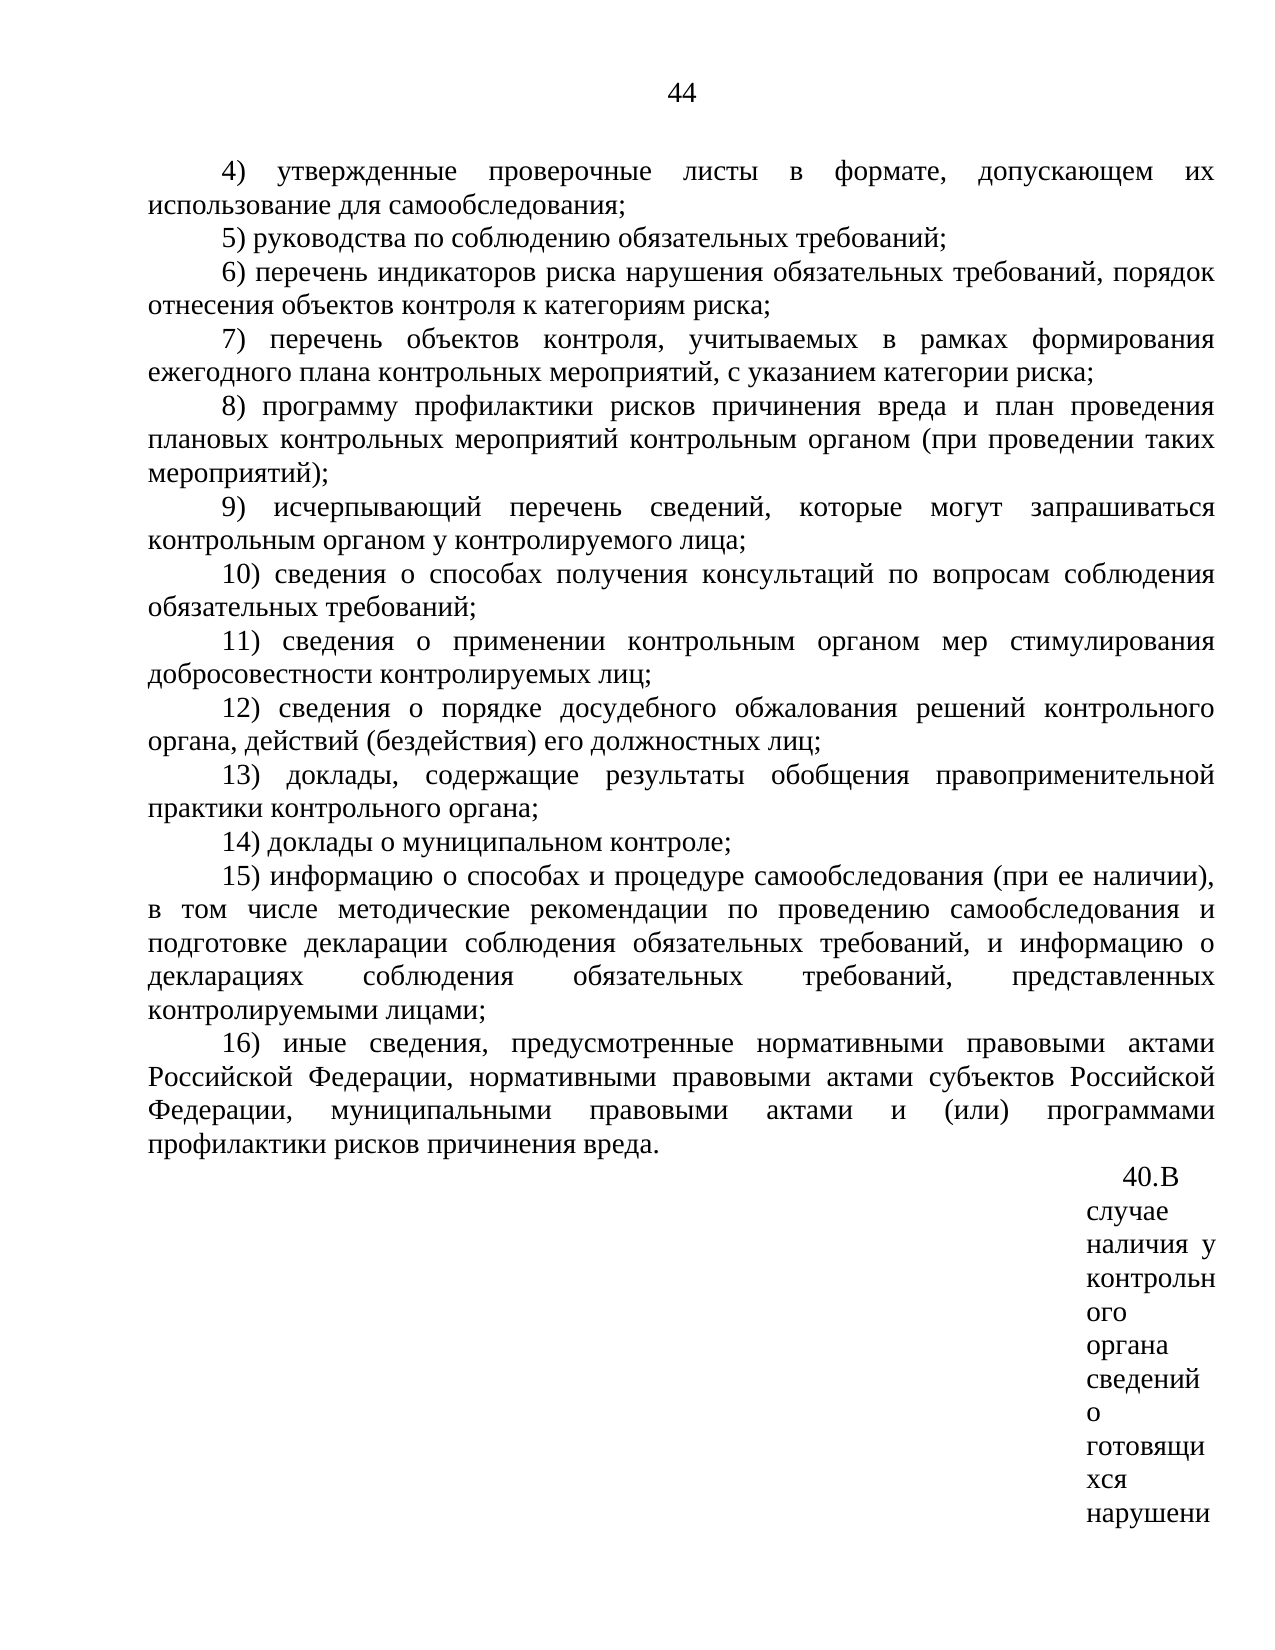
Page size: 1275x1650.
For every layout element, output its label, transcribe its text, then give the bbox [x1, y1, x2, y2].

text 6) перечень индикаторов риска нарушения обязательных требований, порядок отнесения объектов контроля к категориям риска; [148, 254, 1216, 321]
text 5) руководства по соблюдению обязательных требований; [148, 220, 1216, 254]
text 8) программу профилактики рисков причинения вреда и план проведения плановых контрольных мероприятий контрольным органом (при проведении таких мероприятий); [148, 388, 1216, 489]
text 14) доклады о муниципальном контроле; [148, 824, 1216, 858]
text 7) перечень объектов контроля, учитываемых в рамках формирования ежегодного плана контрольных мероприятий, с указанием категории риска; [148, 321, 1216, 388]
text 10) сведения о способах получения консультаций по вопросам соблюдения обязательных требований; [148, 556, 1216, 623]
text 12) сведения о порядке досудебного обжалования решений контрольного органа, действий (бездействия) его должностных лиц; [148, 690, 1216, 757]
text 16) иные сведения, предусмотренные нормативными правовыми актами Российской Федерации, нормативными правовыми актами субъектов Российской Федерации, муниципальными правовыми актами и (или) программами профилактики рисков причинения вреда. [148, 1025, 1216, 1159]
text 15) информацию о способах и процедуре самообследования (при ее наличии), в том числе методические рекомендации по проведению самообследования и подготовке декларации соблюдения обязательных требований, и информацию о декларациях соблюдения обязательных требований, представленных контролируемыми лицами; [148, 858, 1216, 1025]
text 11) сведения о применении контрольным органом мер стимулирования добросовестности контролируемых лиц; [148, 623, 1216, 690]
list В случае наличия у контрольного органа сведений о готовящихся нарушени [1048, 1159, 1216, 1528]
text 4) утвержденные проверочные листы в формате, допускающем их использование для самообследования; [148, 153, 1216, 220]
text 13) доклады, содержащие результаты обобщения правоприменительной практики контрольного органа; [148, 757, 1216, 824]
text 9) исчерпывающий перечень сведений, которые могут запрашиваться контрольным органом у контролируемого лица; [148, 489, 1216, 556]
